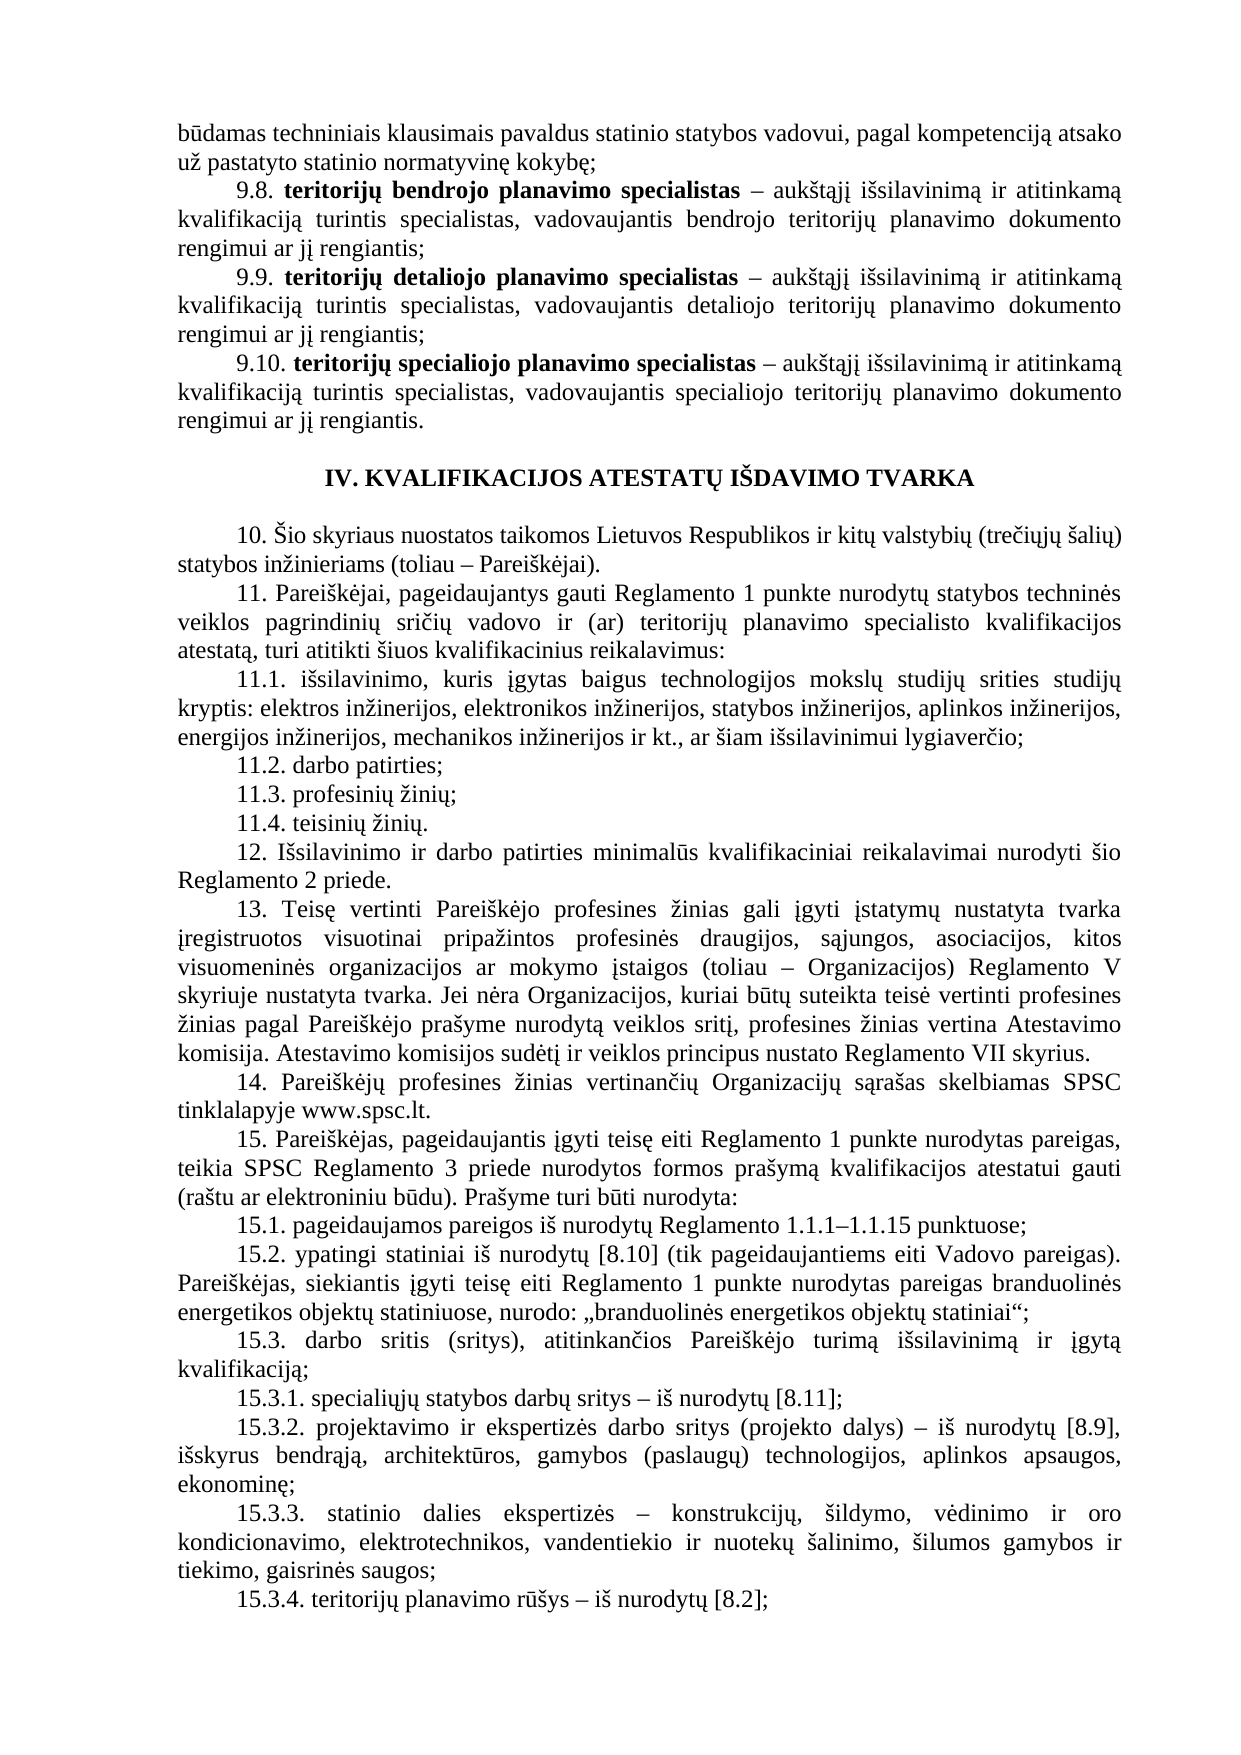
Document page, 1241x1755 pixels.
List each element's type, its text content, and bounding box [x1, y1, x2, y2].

text 15.1. pageidaujamos pareigos iš nurodytų Reglamento 1.1.1–1.1.15 punktuose; [177, 1211, 1122, 1239]
text 11.2. darbo patirties; [177, 751, 1122, 779]
text 15.3.3. statinio dalies ekspertizės – konstrukcijų, šildymo, vėdinimo ir oro kondicionavimo, elektrotechnikos, vandentiekio ir nuotekų šalinimo, šilumos gamybos ir tiekimo, gaisrinės saugos; [177, 1498, 1122, 1584]
text 9.8. teritorijų bendrojo planavimo specialistas – aukštąjį išsilavinimą ir atitinkamą kvalifikaciją turintis specialistas, vadovaujantis bendrojo teritorijų planavimo dokumento rengimui ar jį rengiantis; [177, 176, 1122, 262]
text 11.4. teisinių žinių. [177, 808, 1122, 837]
text 9.9. teritorijų detaliojo planavimo specialistas – aukštąjį išsilavinimą ir atitinkamą kvalifikaciją turintis specialistas, vadovaujantis detaliojo teritorijų planavimo dokumento rengimui ar jį rengiantis; [177, 262, 1122, 348]
text IV. KVALIFIKACIJOS ATESTATŲ IŠDAVIMO TVARKA [177, 463, 1122, 492]
text 14. Pareiškėjų profesines žinias vertinančių Organizacijų sąrašas skelbiamas SPSC tinklalapyje www.spsc.lt. [177, 1067, 1122, 1124]
text būdamas techniniais klausimais pavaldus statinio statybos vadovui, pagal kompetenciją atsako už pastatyto statinio normatyvinę kokybę; [177, 118, 1122, 176]
text 12. Išsilavinimo ir darbo patirties minimalūs kvalifikaciniai reikalavimai nurodyti šio Reglamento 2 priede. [177, 837, 1122, 894]
text 15.3.2. projektavimo ir ekspertizės darbo sritys (projekto dalys) – iš nurodytų [8.9], išskyrus bendrąją, architektūros, gamybos (paslaugų) technologijos, aplinkos apsaugos, ekonominę; [177, 1412, 1122, 1498]
text 10. Šio skyriaus nuostatos taikomos Lietuvos Respublikos ir kitų valstybių (trečiųjų šalių) statybos inžinieriams (toliau – Pareiškėjai). [177, 521, 1122, 578]
text 15.3. darbo sritis (sritys), atitinkančios Pareiškėjo turimą išsilavinimą ir įgytą kvalifikaciją; [177, 1326, 1122, 1383]
text 11.1. išsilavinimo, kuris įgytas baigus technologijos mokslų studijų srities studijų kryptis: elektros inžinerijos, elektronikos inžinerijos, statybos inžinerijos, aplinkos inžinerijos, energijos inžinerijos, mechanikos inžinerijos ir kt., ar šiam išsilavinimui lygiaverčio; [177, 664, 1122, 751]
text 11.3. profesinių žinių; [177, 779, 1122, 808]
text 15.3.4. teritorijų planavimo rūšys – iš nurodytų [8.2]; [177, 1584, 1122, 1613]
text 15. Pareiškėjas, pageidaujantis įgyti teisę eiti Reglamento 1 punkte nurodytas pareigas, teikia SPSC Reglamento 3 priede nurodytos formos prašymą kvalifikacijos atestatui gauti (raštu ar elektroniniu būdu). Prašyme turi būti nurodyta: [177, 1124, 1122, 1211]
text 9.10. teritorijų specialiojo planavimo specialistas – aukštąjį išsilavinimą ir atitinkamą kvalifikaciją turintis specialistas, vadovaujantis specialiojo teritorijų planavimo dokumento rengimui ar jį rengiantis. [177, 348, 1122, 434]
text 11. Pareiškėjai, pageidaujantys gauti Reglamento 1 punkte nurodytų statybos techninės veiklos pagrindinių sričių vadovo ir (ar) teritorijų planavimo specialisto kvalifikacijos atestatą, turi atitikti šiuos kvalifikacinius reikalavimus: [177, 578, 1122, 664]
text 13. Teisę vertinti Pareiškėjo profesines žinias gali įgyti įstatymų nustatyta tvarka įregistruotos visuotinai pripažintos profesinės draugijos, sąjungos, asociacijos, kitos visuomeninės organizacijos ar mokymo įstaigos (toliau – Organizacijos) Reglamento V skyriuje nustatyta tvarka. Jei nėra Organizacijos, kuriai būtų suteikta teisė vertinti profesines žinias pagal Pareiškėjo prašyme nurodytą veiklos sritį, profesines žinias vertina Atestavimo komisija. Atestavimo komisijos sudėtį ir veiklos principus nustato Reglamento VII skyrius. [177, 894, 1122, 1067]
text 15.2. ypatingi statiniai iš nurodytų [8.10] (tik pageidaujantiems eiti Vadovo pareigas). Pareiškėjas, siekiantis įgyti teisę eiti Reglamento 1 punkte nurodytas pareigas branduolinės energetikos objektų statiniuose, nurodo: „branduolinės energetikos objektų statiniai“; [177, 1239, 1122, 1326]
text 15.3.1. specialiųjų statybos darbų sritys – iš nurodytų [8.11]; [177, 1383, 1122, 1412]
